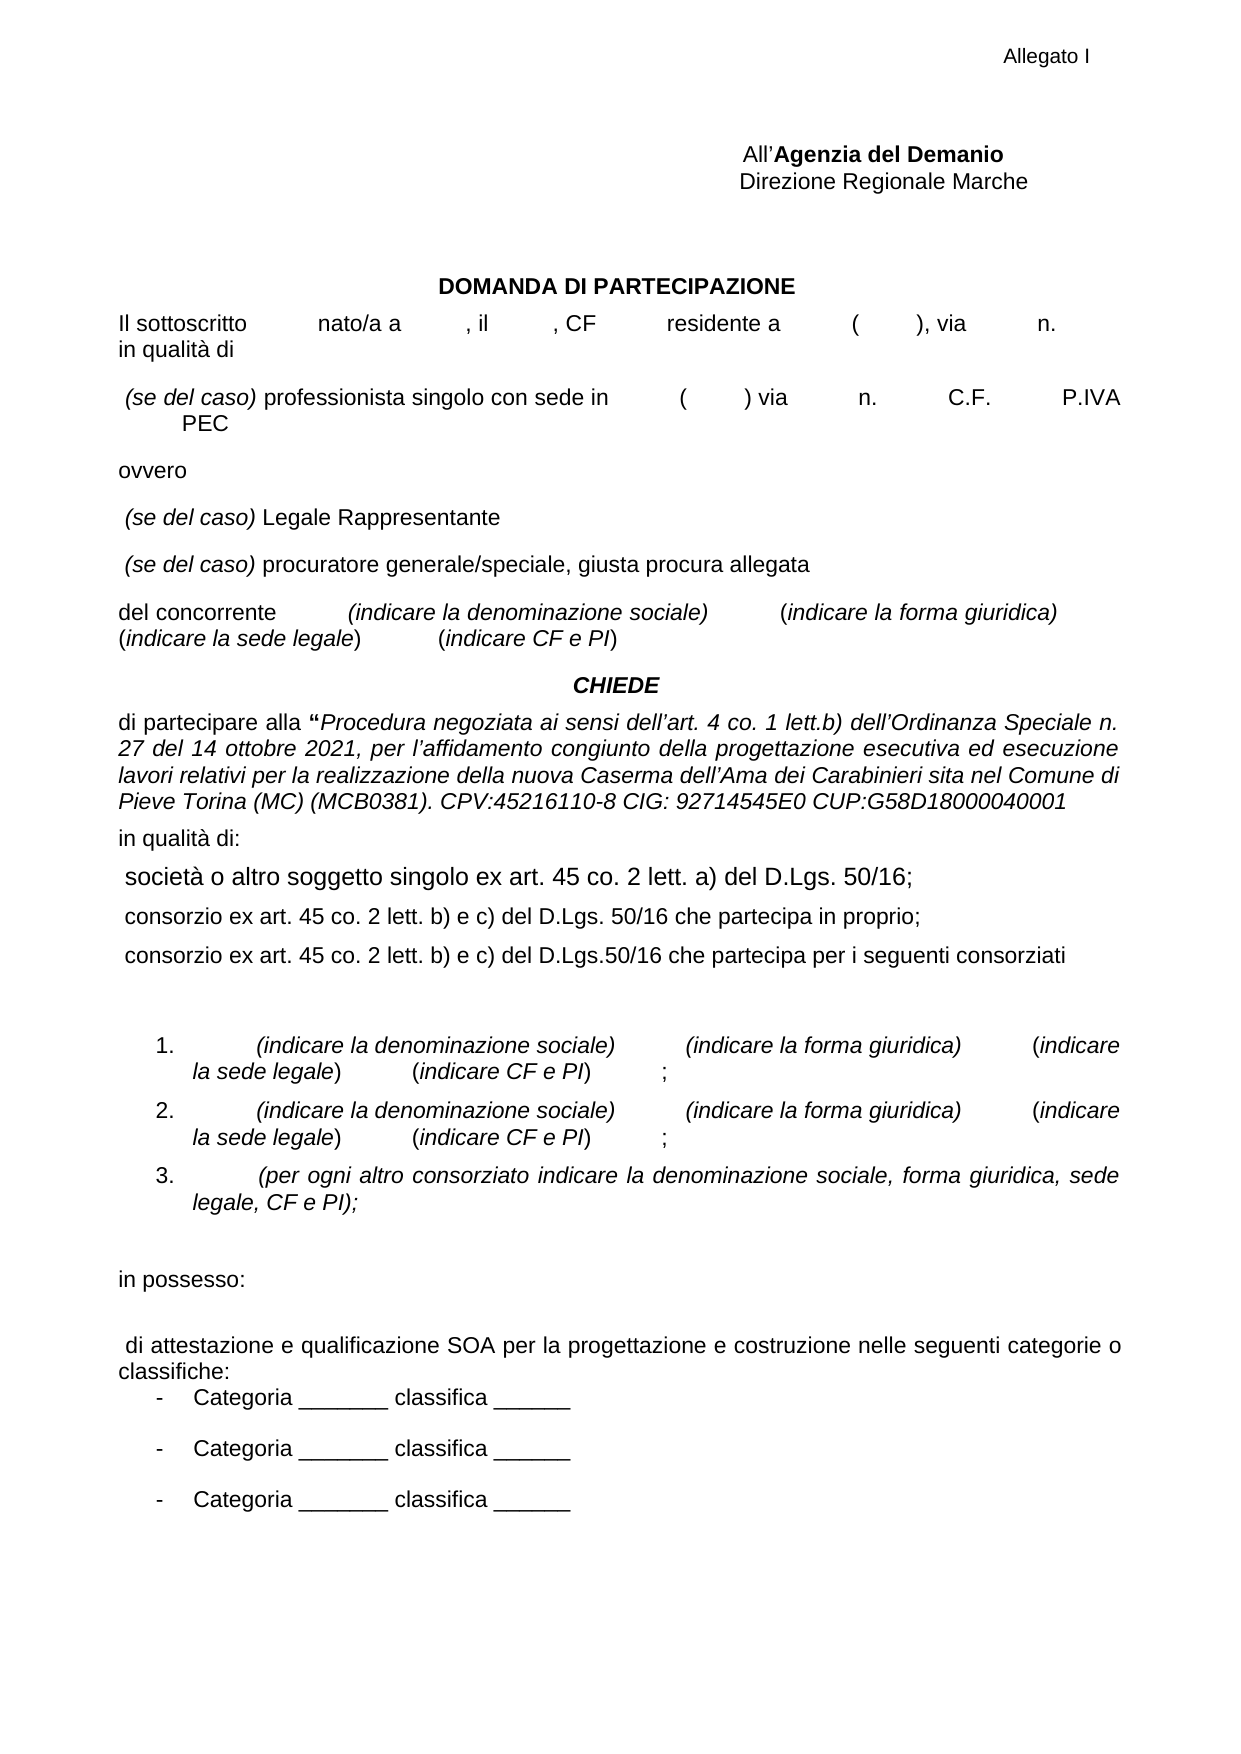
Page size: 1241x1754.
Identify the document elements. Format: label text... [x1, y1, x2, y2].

text (se del caso) procuratore generale/speciale, giusta procura allegata [118, 551, 1122, 578]
text All’Agenzia del Demanio [723, 141, 1122, 168]
list Categoria _______ classifica ______ [156, 1384, 1122, 1411]
text ovvero [118, 457, 1122, 483]
text società o altro soggetto singolo ex art. 45 co. 2 lett. a) del D.Lgs. 50/16; [118, 862, 1122, 890]
text DOMANDA DI PARTECIPAZIONE [118, 273, 1122, 299]
text (se del caso) Legale Rappresentante [118, 504, 1122, 531]
list (indicare la denominazione sociale) (indicare la forma giuridica) (indicare la sede legale) (indicare CF e PI) ; [155, 1032, 1122, 1084]
text in qualità di: [118, 825, 1122, 851]
list (per ogni altro consorziato indicare la denominazione sociale, forma giuridica, sede legale, CF e PI); [155, 1162, 1122, 1215]
list (indicare la denominazione sociale) (indicare la forma giuridica) (indicare la sede legale) (indicare CF e PI) ; [155, 1097, 1122, 1150]
text consorzio ex art. 45 co. 2 lett. b) e c) del D.Lgs. 50/16 che partecipa in proprio; [118, 903, 1122, 929]
text consorzio ex art. 45 co. 2 lett. b) e c) del D.Lgs.50/16 che partecipa per i seguenti consorziati [118, 942, 1122, 968]
list Categoria _______ classifica ______ [156, 1435, 1122, 1462]
text di partecipare alla “Procedura negoziata ai sensi dell’art. 4 co. 1 lett.b) dell’Ordinanza Speciale n. 27 del 14 ottobre 2021, per l’affidamento congiunto della progettazione esecutiva ed esecuzione lavori relativi per la realizzazione della nuova Caserma dell’Ama dei Carabinieri sita nel Comune di Pieve Torina (MC) (MCB0381). CPV:45216110-8 CIG: 92714545E0 CUP:G58D18000040001 [118, 709, 1122, 814]
text Direzione Regionale Marche [738, 168, 1122, 194]
text Il sottoscritto nato/a a , il , CF residente a ( ), via n. in qualità di [118, 310, 1122, 363]
text (se del caso) professionista singolo con sede in ( ) via n. C.F. P.IVA PEC [118, 383, 1122, 436]
list Categoria _______ classifica ______ [156, 1486, 1122, 1513]
text CHIEDE [118, 672, 1122, 698]
text in possesso: [118, 1266, 1122, 1293]
text di attestazione e qualificazione SOA per la progettazione e costruzione nelle seguenti categorie o classifiche: [118, 1332, 1122, 1384]
text del concorrente (indicare la denominazione sociale) (indicare la forma giuridica) (indicare la sede legale) (indicare CF e PI) [118, 599, 1122, 651]
